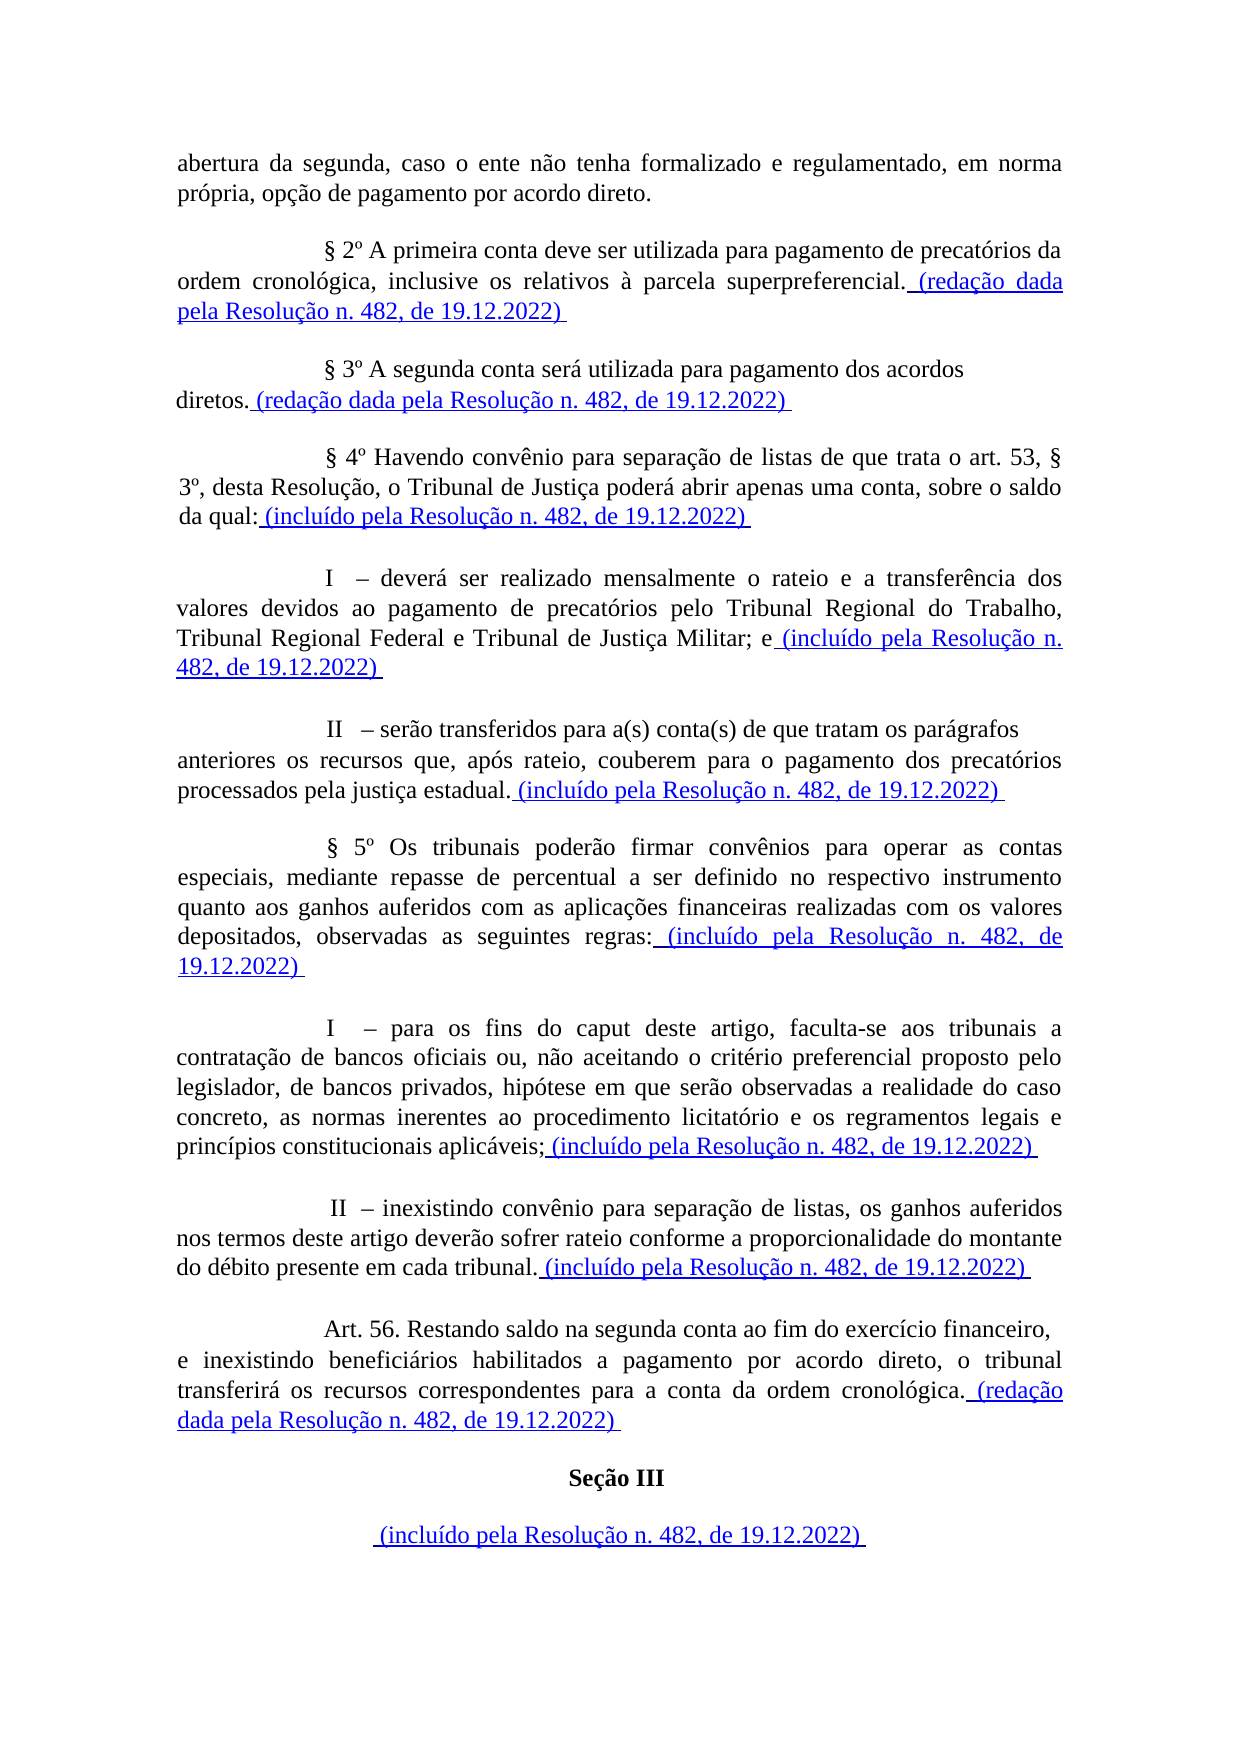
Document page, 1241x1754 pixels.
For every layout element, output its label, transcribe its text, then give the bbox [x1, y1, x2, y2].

text § 3º A segunda conta será utilizada para pagamento dos acordos [323, 354, 1063, 383]
text (incluído pela Resolução n. 482, de 19.12.2022) [177, 1520, 1062, 1549]
text Art. 56. Restando saldo na segunda conta ao fim do exercício financeiro, [323, 1314, 1063, 1343]
list – serão transferidos para a(s) conta(s) de que tratam os parágrafos [176, 714, 1063, 743]
text ordem cronológica, inclusive os relativos à parcela superpreferencial. (redação dada pela Resolução n. 482, de 19.12.2022) [177, 266, 1063, 325]
text § 5º Os tribunais poderão firmar convênios para operar as contas especiais, mediante repasse de percentual a ser definido no respectivo instrumento quanto aos ganhos auferidos com as aplicações financeiras realizadas com os valores depositados, observadas as seguintes regras: (incluído pela Resolução n. 482, de 19.12.2022) [177, 832, 1063, 979]
text § 2º A primeira conta deve ser utilizada para pagamento de precatórios da [323, 235, 1063, 264]
list – inexistindo convênio para separação de listas, os ganhos auferidos nos termos deste artigo deverão sofrer rateio conforme a proporcionalidade do montante do débito presente em cada tribunal. (incluído pela Resolução n. 482, de 19.12.2022) [176, 1193, 1063, 1281]
text § 4º Havendo convênio para separação de listas de que trata o art. 53, § 3º, desta Resolução, o Tribunal de Justiça poderá abrir apenas uma conta, sobre o saldo da qual: (incluído pela Resolução n. 482, de 19.12.2022) [179, 442, 1063, 530]
text diretos. (redação dada pela Resolução n. 482, de 19.12.2022) [176, 385, 1063, 414]
text Seção III [177, 1463, 1062, 1492]
text anteriores os recursos que, após rateio, couberem para o pagamento dos precatórios processados pela justiça estadual. (incluído pela Resolução n. 482, de 19.12.2022) [177, 745, 1063, 804]
list – para os fins do caput deste artigo, faculta-se aos tribunais a contratação de bancos oficiais ou, não aceitando o critério preferencial proposto pelo legislador, de bancos privados, hipótese em que serão observadas a realidade do caso concreto, as normas inerentes ao procedimento licitatório e os regramentos legais e princípios constitucionais aplicáveis; (incluído pela Resolução n. 482, de 19.12.2022) [176, 1013, 1063, 1160]
text abertura da segunda, caso o ente não tenha formalizado e regulamentado, em norma própria, opção de pagamento por acordo direto. [177, 148, 1063, 206]
text e inexistindo beneficiários habilitados a pagamento por acordo direto, o tribunal transferirá os recursos correspondentes para a conta da ordem cronológica. (redação dada pela Resolução n. 482, de 19.12.2022) [177, 1346, 1063, 1433]
list – deverá ser realizado mensalmente o rateio e a transferência dos valores devidos ao pagamento de precatórios pelo Tribunal Regional do Trabalho, Tribunal Regional Federal e Tribunal de Justiça Militar; e (incluído pela Resolução n. 482, de 19.12.2022) [176, 563, 1063, 681]
